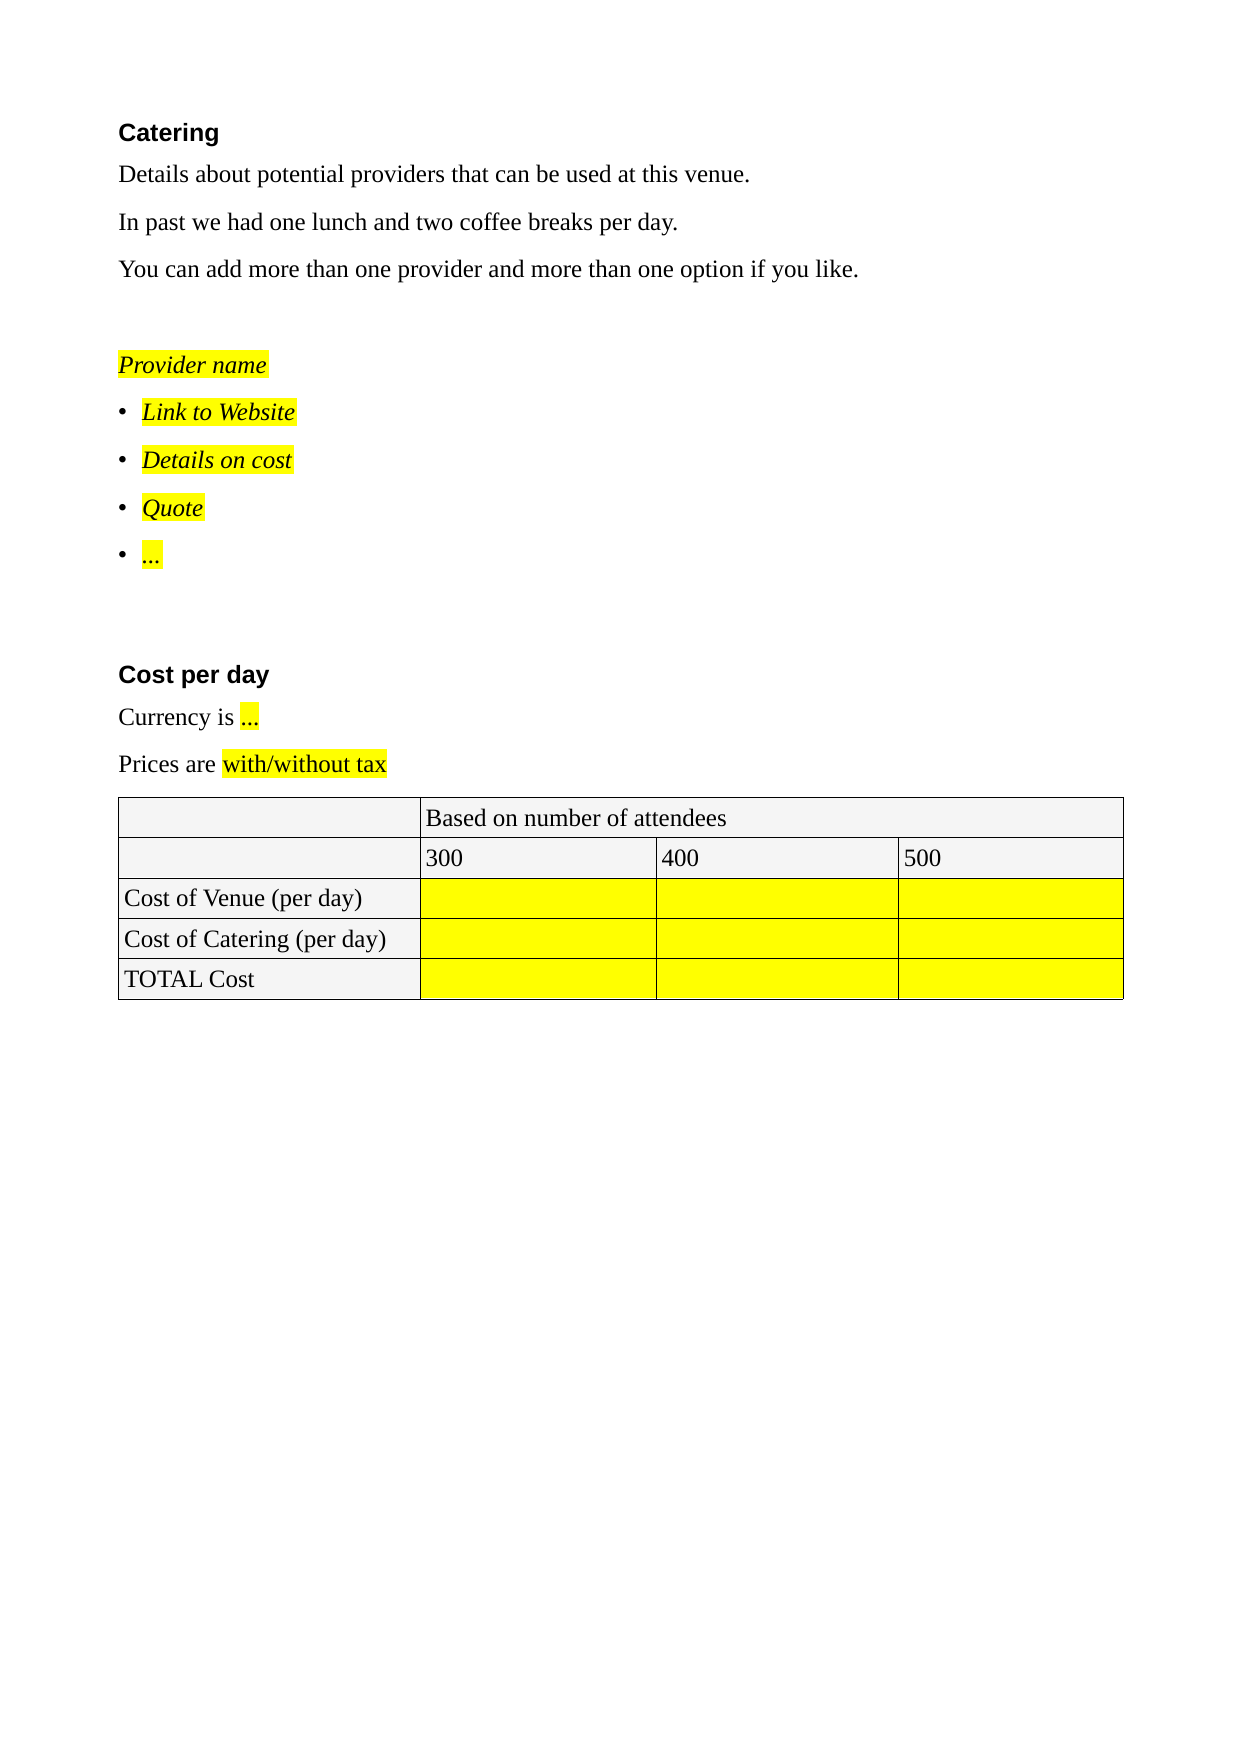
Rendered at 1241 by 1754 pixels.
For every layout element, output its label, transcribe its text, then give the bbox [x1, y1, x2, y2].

text Currency is ... [118, 702, 1122, 730]
list Quote [118, 493, 1122, 521]
table_cell Cost of Venue (per day) [119, 879, 420, 918]
table_cell [657, 879, 898, 918]
table_cell [119, 838, 420, 877]
subtitle Cost per day [118, 660, 1122, 689]
table_cell [421, 919, 656, 958]
table_cell 500 [899, 838, 1123, 877]
table_header [119, 798, 420, 837]
table_cell TOTAL Cost [119, 959, 420, 998]
table_cell 400 [657, 838, 898, 877]
table_cell [899, 919, 1123, 958]
list Link to Website [118, 397, 1122, 426]
table_cell [657, 919, 898, 958]
table_cell [899, 959, 1123, 998]
text In past we had one lunch and two coffee breaks per day. [118, 207, 1122, 236]
table_cell [899, 879, 1123, 918]
list ... [118, 540, 1122, 569]
table_header Based on number of attendees [421, 798, 1123, 837]
text Details about potential providers that can be used at this venue. [118, 159, 1122, 188]
table_cell [657, 959, 898, 998]
text Provider name [118, 350, 1122, 378]
subtitle Catering [118, 118, 1122, 147]
list Details on cost [118, 445, 1122, 474]
text You can add more than one provider and more than one option if you like. [118, 254, 1122, 283]
table_cell [421, 959, 656, 998]
text Prices are with/without tax [118, 749, 1122, 778]
table_cell Cost of Catering (per day) [119, 919, 420, 958]
table_cell [421, 879, 656, 918]
table_cell 300 [421, 838, 656, 877]
